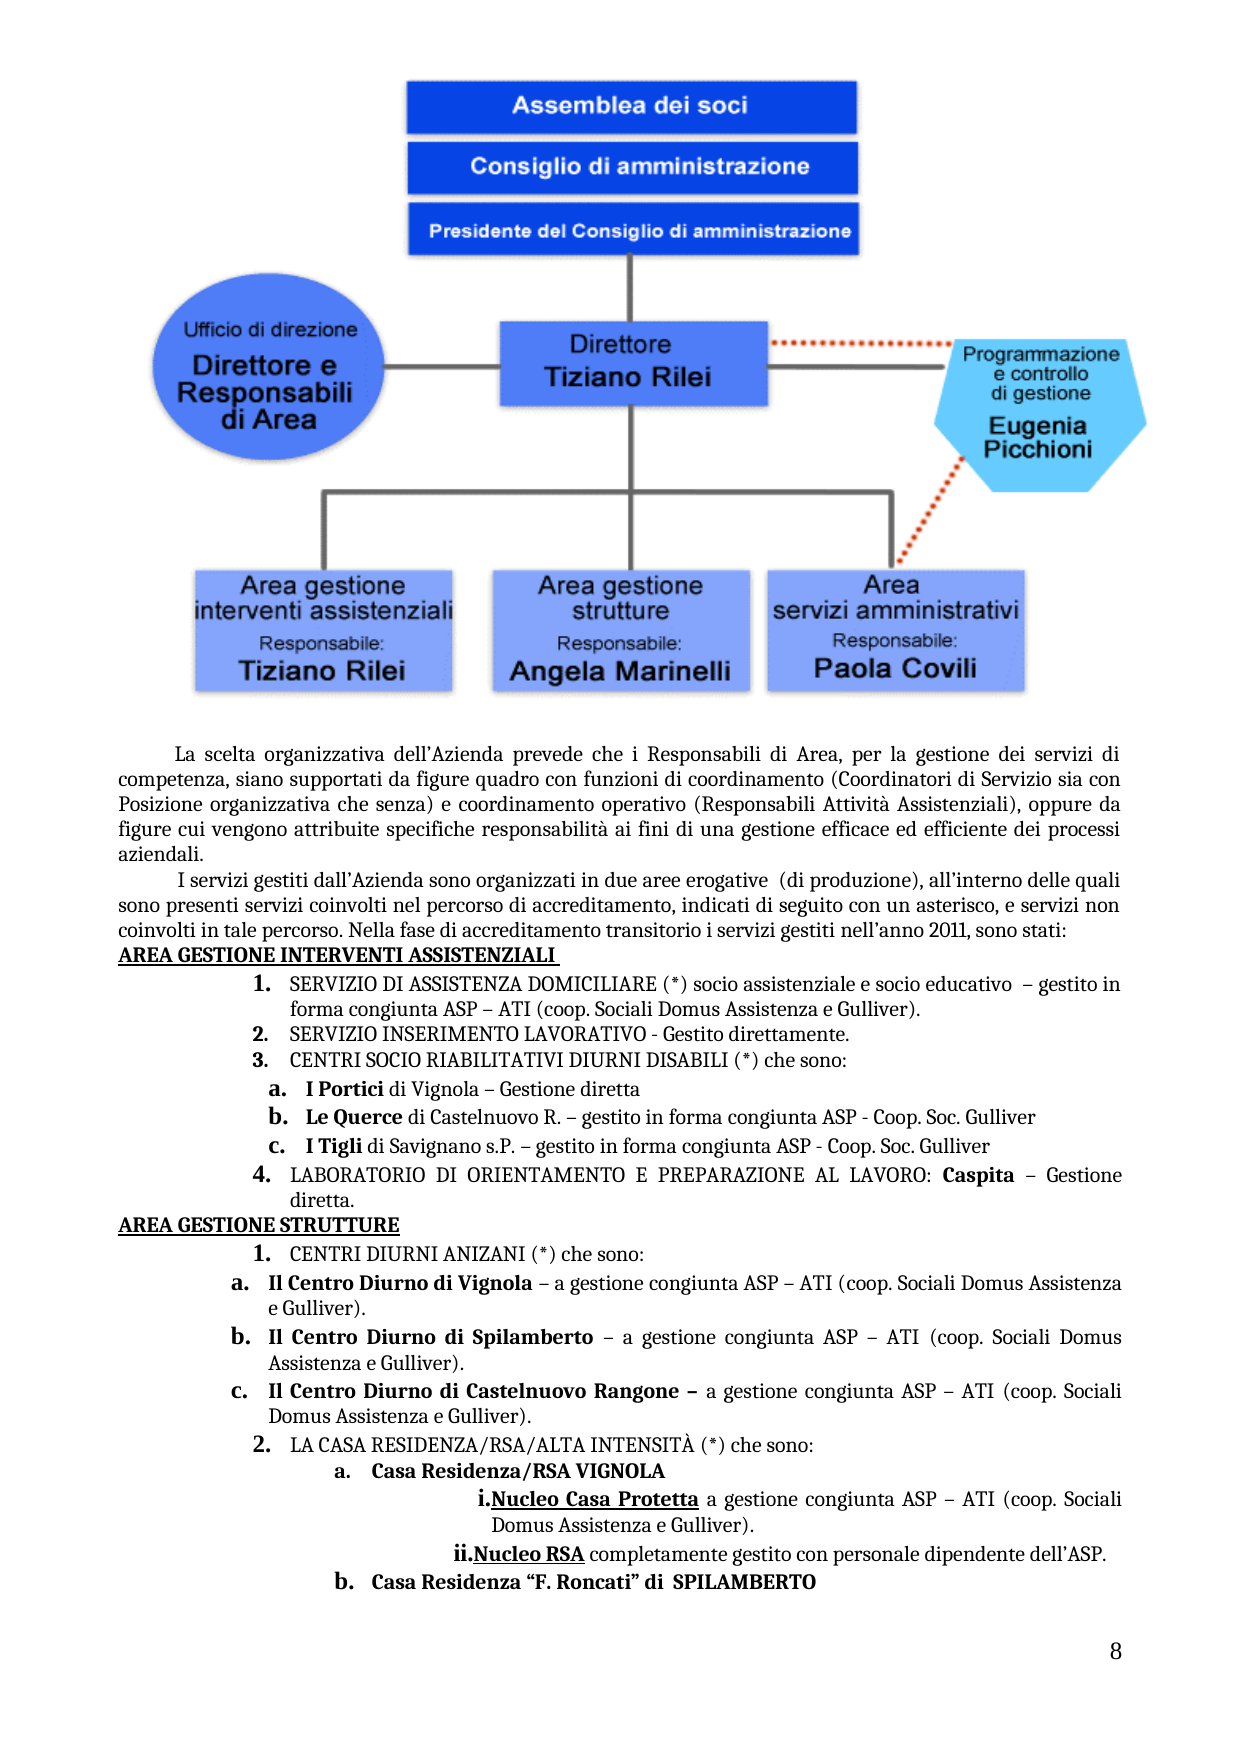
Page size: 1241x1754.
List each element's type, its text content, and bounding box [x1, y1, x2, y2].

list Il Centro Diurno di Spilamberto – a gestione congiunta ASP – ATI (coop. Sociali Domus Assistenza e Gulliver). [231, 1321, 1122, 1375]
list I Tigli di Savignano s.P. – gestito in forma congiunta ASP - Coop. Soc. Gulliver [268, 1130, 1122, 1159]
list I Portici di Vignola – Gestione diretta [268, 1073, 1122, 1101]
list Nucleo RSA completamente gestito con personale dipendente dell’ASP. [453, 1538, 1122, 1566]
list SERVIZIO DI ASSISTENZA DOMICILIARE (*) socio assistenziale e socio educativo – gestito in forma congiunta ASP – ATI (coop. Sociali Domus Assistenza e Gulliver). [252, 968, 1122, 1022]
text I servizi gestiti dall’Azienda sono organizzati in due aree erogative (di produzione), all’interno delle quali sono presenti servizi coinvolti nel percorso di accreditamento, indicati di seguito con un asterisco, e servizi non coinvolti in tale percorso. Nella fase di accreditamento transitorio i servizi gestiti nell’anno 2011, sono stati: [118, 867, 1122, 943]
list Il Centro Diurno di Castelnuovo Rangone – a gestione congiunta ASP – ATI (coop. Sociali Domus Assistenza e Gulliver). [231, 1375, 1122, 1429]
list LA CASA RESIDENZA/RSA/ALTA INTENSITÀ (*) che sono: [252, 1429, 1122, 1458]
list SERVIZIO INSERIMENTO LAVORATIVO - Gestito direttamente. [252, 1022, 1122, 1047]
list Casa Residenza/RSA VIGNOLA [334, 1458, 1122, 1483]
list Le Querce di Castelnuovo R. – gestito in forma congiunta ASP - Coop. Soc. Gulliver [268, 1101, 1122, 1130]
list LABORATORIO DI ORIENTAMENTO E PREPARAZIONE AL LAVORO: Caspita – Gestione diretta. [252, 1159, 1122, 1213]
list Nucleo Casa Protetta a gestione congiunta ASP – ATI (coop. Sociali Domus Assistenza e Gulliver). [472, 1483, 1122, 1538]
text AREA GESTIONE INTERVENTI ASSISTENZIALI [118, 943, 1122, 968]
list Casa Residenza “F. Roncati” di SPILAMBERTO [334, 1566, 1122, 1595]
text La scelta organizzativa dell’Azienda prevede che i Responsabili di Area, per la gestione dei servizi di competenza, siano supportati da figure quadro con funzioni di coordinamento (Coordinatori di Servizio sia con Posizione organizzativa che senza) e coordinamento operativo (Responsabili Attività Assistenziali), oppure da figure cui vengono attribuite specifiche responsabilità ai fini di una gestione efficace ed efficiente dei processi aziendali. [118, 741, 1122, 867]
list CENTRI SOCIO RIABILITATIVI DIURNI DISABILI (*) che sono: [252, 1047, 1122, 1073]
list CENTRI DIURNI ANIZANI (*) che sono: [252, 1238, 1122, 1267]
list Il Centro Diurno di Vignola – a gestione congiunta ASP – ATI (coop. Sociali Domus Assistenza e Gulliver). [231, 1267, 1122, 1321]
text AREA GESTIONE STRUTTURE [118, 1213, 1122, 1238]
